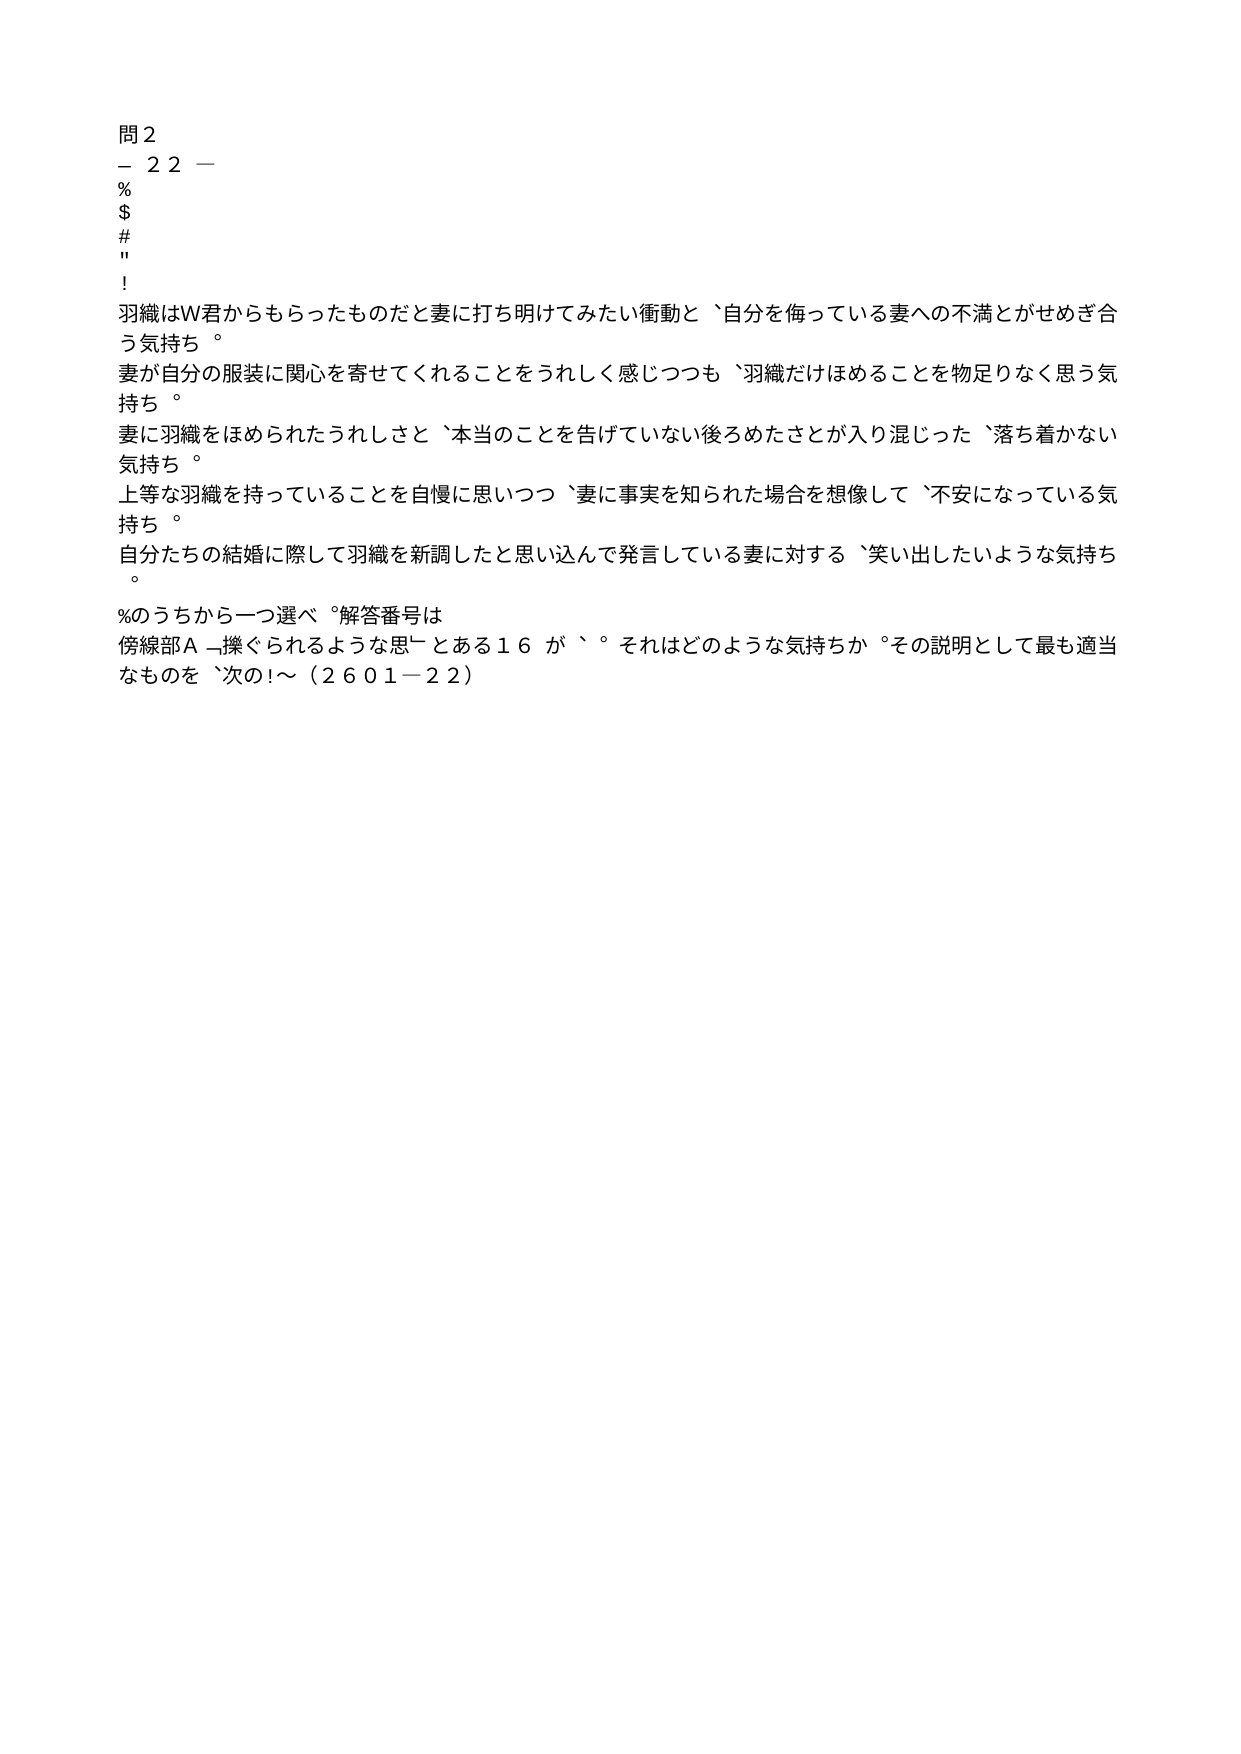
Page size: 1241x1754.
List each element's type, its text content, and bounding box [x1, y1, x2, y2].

text 問２ [118, 118, 1122, 148]
text " [118, 250, 1122, 273]
text %のうちから一つ選べ︒解答番号は [118, 599, 1122, 629]
text 上等な羽織を持っていることを自慢に思いつつ︑妻に事実を知られた場合を想像して︑不安になっている気持ち︒ [118, 478, 1122, 539]
text 自分たちの結婚に際して羽織を新調したと思い込んで発言している妻に対する︑笑い出したいような気持ち︒ [118, 539, 1122, 599]
text # [118, 226, 1122, 250]
text ― ２２ ― [118, 148, 1122, 179]
text 羽織はＷ君からもらったものだと妻に打ち明けてみたい衝動と︑自分を侮っている妻への不満とがせめぎ合う気持ち︒ [118, 297, 1122, 357]
text 傍線部Ａ﹁擽ぐられるような思﹂とある１６ が︑︒ それはどのような気持ちか︒その説明として最も適当なものを︑次の!〜（２６０１―２２） [118, 629, 1122, 690]
text ! [118, 273, 1122, 297]
text 妻が自分の服装に関心を寄せてくれることをうれしく感じつつも︑羽織だけほめることを物足りなく思う気持ち︒ [118, 357, 1122, 418]
text 妻に羽織をほめられたうれしさと︑本当のことを告げていない後ろめたさとが入り混じった︑落ち着かない気持ち︒ [118, 418, 1122, 478]
text % [118, 179, 1122, 202]
text $ [118, 202, 1122, 226]
